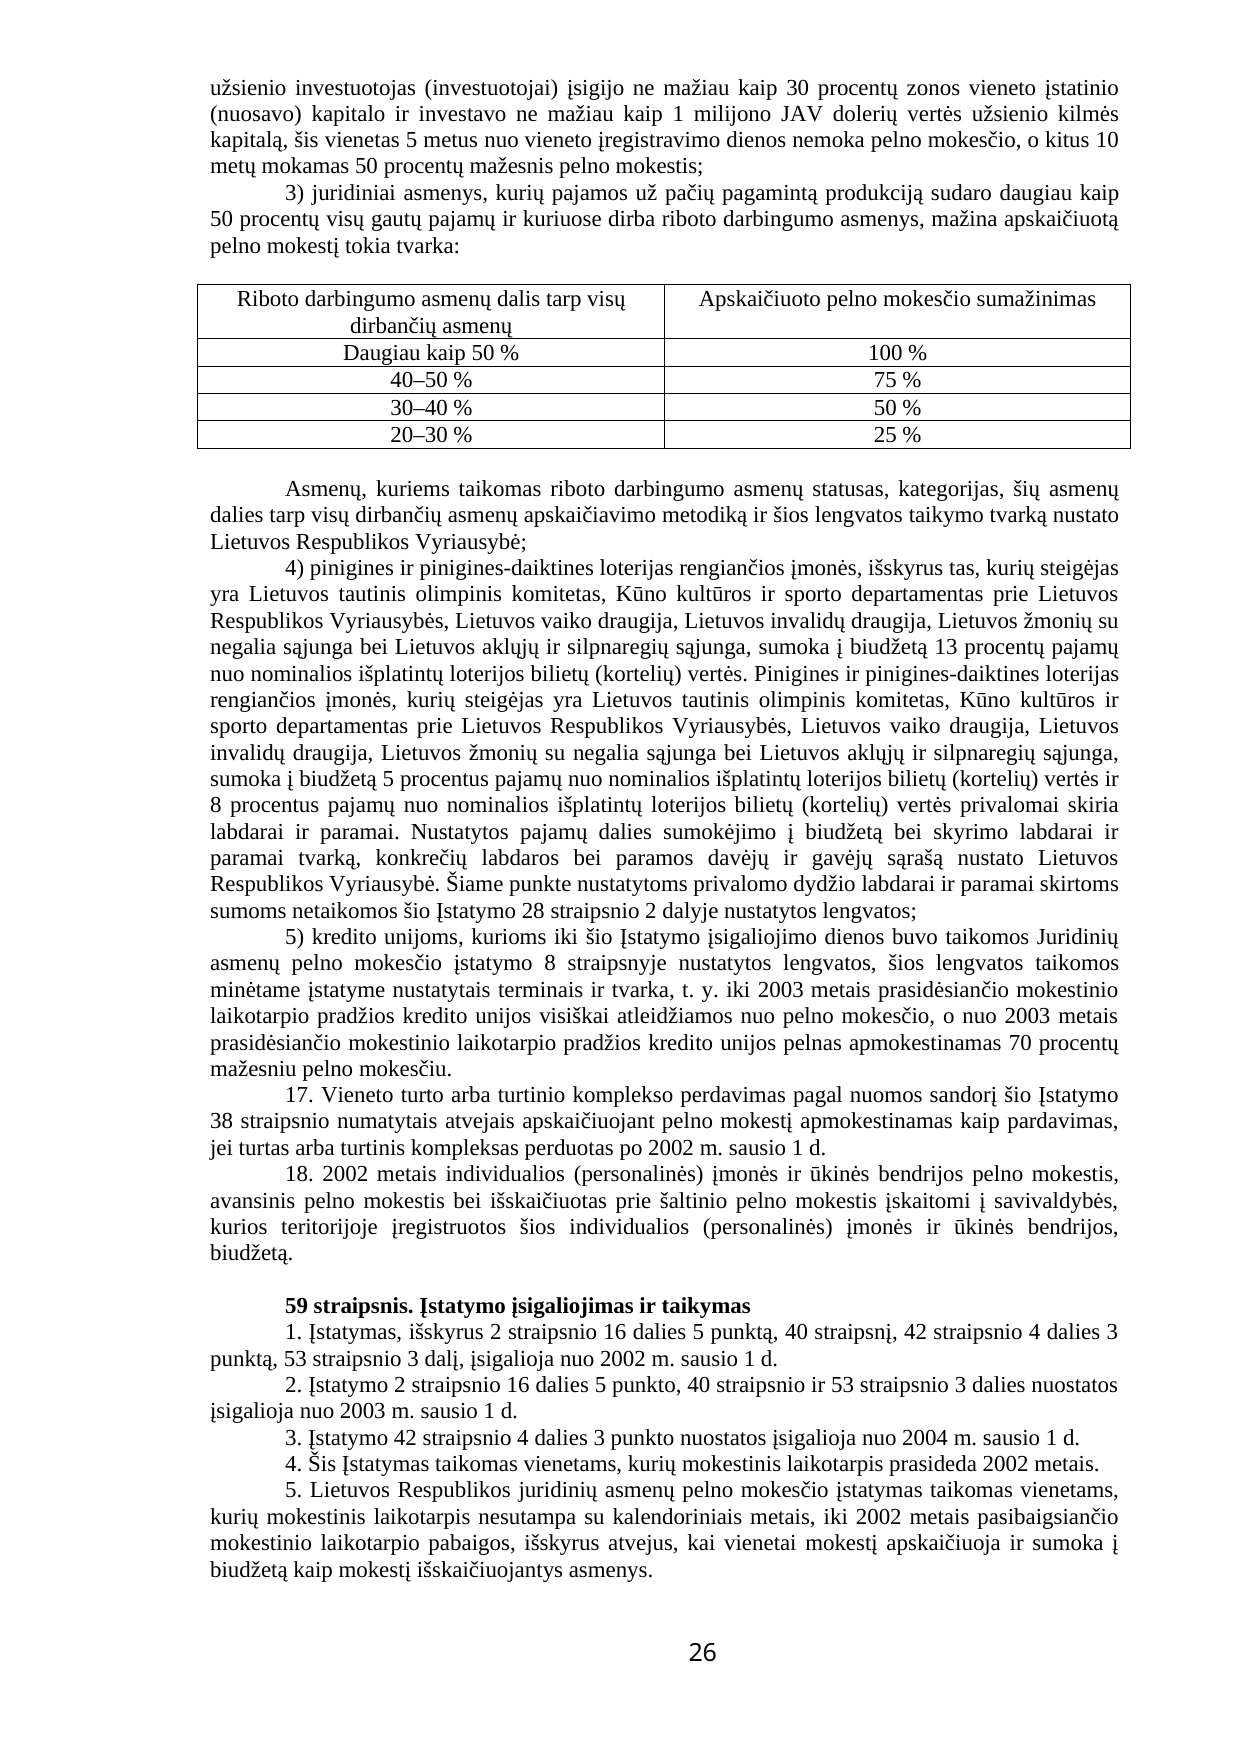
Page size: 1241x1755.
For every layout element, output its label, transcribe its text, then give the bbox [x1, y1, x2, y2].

table_cell 30–40 % [198, 394, 664, 420]
table_cell 40–50 % [198, 367, 664, 393]
table_cell Daugiau kaip 50 % [198, 339, 664, 366]
text 2. Įstatymo 2 straipsnio 16 dalies 5 punkto, 40 straipsnio ir 53 straipsnio 3 dalies nuostatos įsigalioja nuo 2003 m. sausio 1 d. [210, 1371, 1120, 1424]
text 5) kredito unijoms, kurioms iki šio Įstatymo įsigaliojimo dienos buvo taikomos Juridinių asmenų pelno mokesčio įstatymo 8 straipsnyje nustatytos lengvatos, šios lengvatos taikomos minėtame įstatyme nustatytais terminais ir tvarka, t. y. iki 2003 metais prasidėsiančio mokestinio laikotarpio pradžios kredito unijos visiškai atleidžiamos nuo pelno mokesčio, o nuo 2003 metais prasidėsiančio mokestinio laikotarpio pradžios kredito unijos pelnas apmokestinamas 70 procentų mažesniu pelno mokesčiu. [210, 923, 1120, 1081]
text 1. Įstatymas, išskyrus 2 straipsnio 16 dalies 5 punktą, 40 straipsnį, 42 straipsnio 4 dalies 3 punktą, 53 straipsnio 3 dalį, įsigalioja nuo 2002 m. sausio 1 d. [210, 1318, 1120, 1371]
text 59 straipsnis. Įstatymo įsigaliojimas ir taikymas [210, 1292, 1120, 1318]
table_cell 50 % [665, 394, 1130, 420]
text 17. Vieneto turto arba turtinio komplekso perdavimas pagal nuomos sandorį šio Įstatymo 38 straipsnio numatytais atvejais apskaičiuojant pelno mokestį apmokestinamas kaip pardavimas, jei turtas arba turtinis kompleksas perduotas po 2002 m. sausio 1 d. [210, 1081, 1120, 1160]
table_cell 100 % [665, 339, 1130, 366]
text 3. Įstatymo 42 straipsnio 4 dalies 3 punkto nuostatos įsigalioja nuo 2004 m. sausio 1 d. [210, 1424, 1120, 1450]
table_header Riboto darbingumo asmenų dalis tarp visų dirbančių asmenų [198, 285, 664, 338]
text užsienio investuotojas (investuotojai) įsigijo ne mažiau kaip 30 procentų zonos vieneto įstatinio (nuosavo) kapitalo ir investavo ne mažiau kaip 1 milijono JAV dolerių vertės užsienio kilmės kapitalą, šis vienetas 5 metus nuo vieneto įregistravimo dienos nemoka pelno mokesčio, o kitus 10 metų mokamas 50 procentų mažesnis pelno mokestis; [210, 73, 1120, 179]
table_cell 25 % [665, 421, 1130, 448]
text 4) pinigines ir pinigines-daiktines loterijas rengiančios įmonės, išskyrus tas, kurių steigėjas yra Lietuvos tautinis olimpinis komitetas, Kūno kultūros ir sporto departamentas prie Lietuvos Respublikos Vyriausybės, Lietuvos vaiko draugija, Lietuvos invalidų draugija, Lietuvos žmonių su negalia sąjunga bei Lietuvos aklųjų ir silpnaregių sąjunga, sumoka į biudžetą 13 procentų pajamų nuo nominalios išplatintų loterijos bilietų (kortelių) vertės. Pinigines ir pinigines-daiktines loterijas rengiančios įmonės, kurių steigėjas yra Lietuvos tautinis olimpinis komitetas, Kūno kultūros ir sporto departamentas prie Lietuvos Respublikos Vyriausybės, Lietuvos vaiko draugija, Lietuvos invalidų draugija, Lietuvos žmonių su negalia sąjunga bei Lietuvos aklųjų ir silpnaregių sąjunga, sumoka į biudžetą 5 procentus pajamų nuo nominalios išplatintų loterijos bilietų (kortelių) vertės ir 8 procentus pajamų nuo nominalios išplatintų loterijos bilietų (kortelių) vertės privalomai skiria labdarai ir paramai. Nustatytos pajamų dalies sumokėjimo į biudžetą bei skyrimo labdarai ir paramai tvarką, konkrečių labdaros bei paramos davėjų ir gavėjų sąrašą nustato Lietuvos Respublikos Vyriausybė. Šiame punkte nustatytoms privalomo dydžio labdarai ir paramai skirtoms sumoms netaikomos šio Įstatymo 28 straipsnio 2 dalyje nustatytos lengvatos; [210, 554, 1120, 923]
text 18. 2002 metais individualios (personalinės) įmonės ir ūkinės bendrijos pelno mokestis, avansinis pelno mokestis bei išskaičiuotas prie šaltinio pelno mokestis įskaitomi į savivaldybės, kurios teritorijoje įregistruotos šios individualios (personalinės) įmonės ir ūkinės bendrijos, biudžetą. [210, 1160, 1120, 1266]
text 5. Lietuvos Respublikos juridinių asmenų pelno mokesčio įstatymas taikomas vienetams, kurių mokestinis laikotarpis nesutampa su kalendoriniais metais, iki 2002 metais pasibaigsiančio mokestinio laikotarpio pabaigos, išskyrus atvejus, kai vienetai mokestį apskaičiuoja ir sumoka į biudžetą kaip mokestį išskaičiuojantys asmenys. [210, 1477, 1120, 1582]
text Asmenų, kuriems taikomas riboto darbingumo asmenų statusas, kategorijas, šių asmenų dalies tarp visų dirbančių asmenų apskaičiavimo metodiką ir šios lengvatos taikymo tvarką nustato Lietuvos Respublikos Vyriausybė; [210, 475, 1120, 554]
table_cell 75 % [665, 367, 1130, 393]
table_cell 20–30 % [198, 421, 664, 448]
text 3) juridiniai asmenys, kurių pajamos už pačių pagamintą produkciją sudaro daugiau kaip 50 procentų visų gautų pajamų ir kuriuose dirba riboto darbingumo asmenys, mažina apskaičiuotą pelno mokestį tokia tvarka: [210, 179, 1120, 258]
table_header Apskaičiuoto pelno mokesčio sumažinimas [665, 285, 1130, 338]
text 4. Šis Įstatymas taikomas vienetams, kurių mokestinis laikotarpis prasideda 2002 metais. [210, 1450, 1120, 1477]
